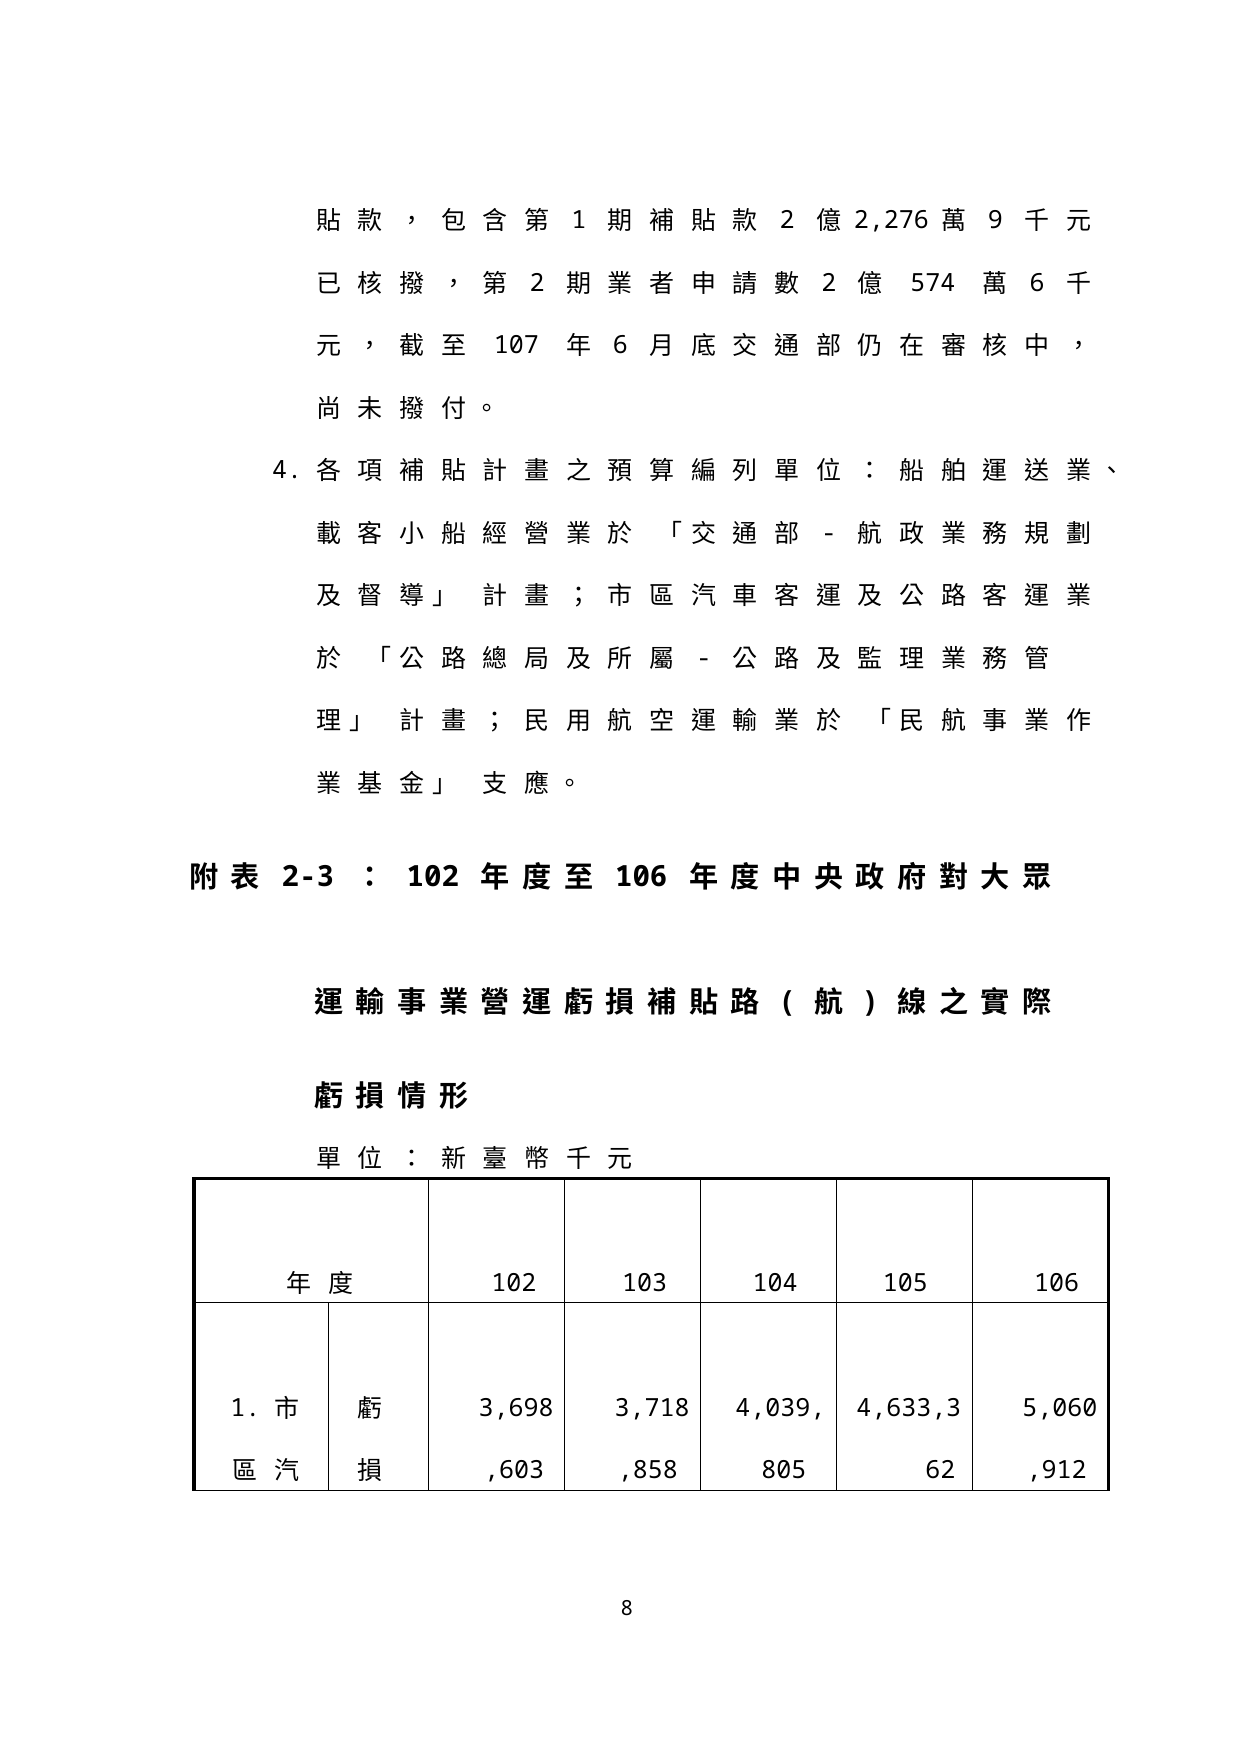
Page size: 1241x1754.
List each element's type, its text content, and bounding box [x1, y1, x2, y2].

table_header 105 [837, 1180, 972, 1302]
table_header 103 [565, 1180, 700, 1302]
table_cell 5,060,912 [973, 1303, 1107, 1490]
table_cell 4,039,805 [701, 1303, 836, 1490]
table_cell 1.市區汽 [196, 1303, 328, 1490]
text 貼款，包含第1期補貼款2億2,276萬9千元已核撥，第2期業者申請數2億574萬6千元，截至107年6月底交通部仍在審核中，尚未撥付。 [260, 177, 1127, 427]
table_cell 4,633,362 [837, 1303, 972, 1490]
table_cell 3,718,858 [565, 1303, 700, 1490]
table_header 106 [973, 1180, 1107, 1302]
table_cell 3,698,603 [429, 1303, 564, 1490]
table_header 102 [429, 1180, 564, 1302]
table_header 104 [701, 1180, 836, 1302]
text 4.各項補貼計畫之預算編列單位：船舶運送業、載客小船經營業於「交通部-航政業務規劃及督導」計畫；市區汽車客運及公路客運業於「公路總局及所屬-公路及監理業務管理」計畫；民用航空運輸業於「民航事業作業基金」支應。 [260, 427, 1127, 802]
table_header 年度 [196, 1180, 428, 1302]
table_cell 虧損 [329, 1303, 428, 1490]
text 附表2-3：102年度至106年度中央政府對大眾運輸事業營運虧損補貼路(航)線之實際虧損情形 單位：新臺幣千元 [183, 802, 1090, 1177]
